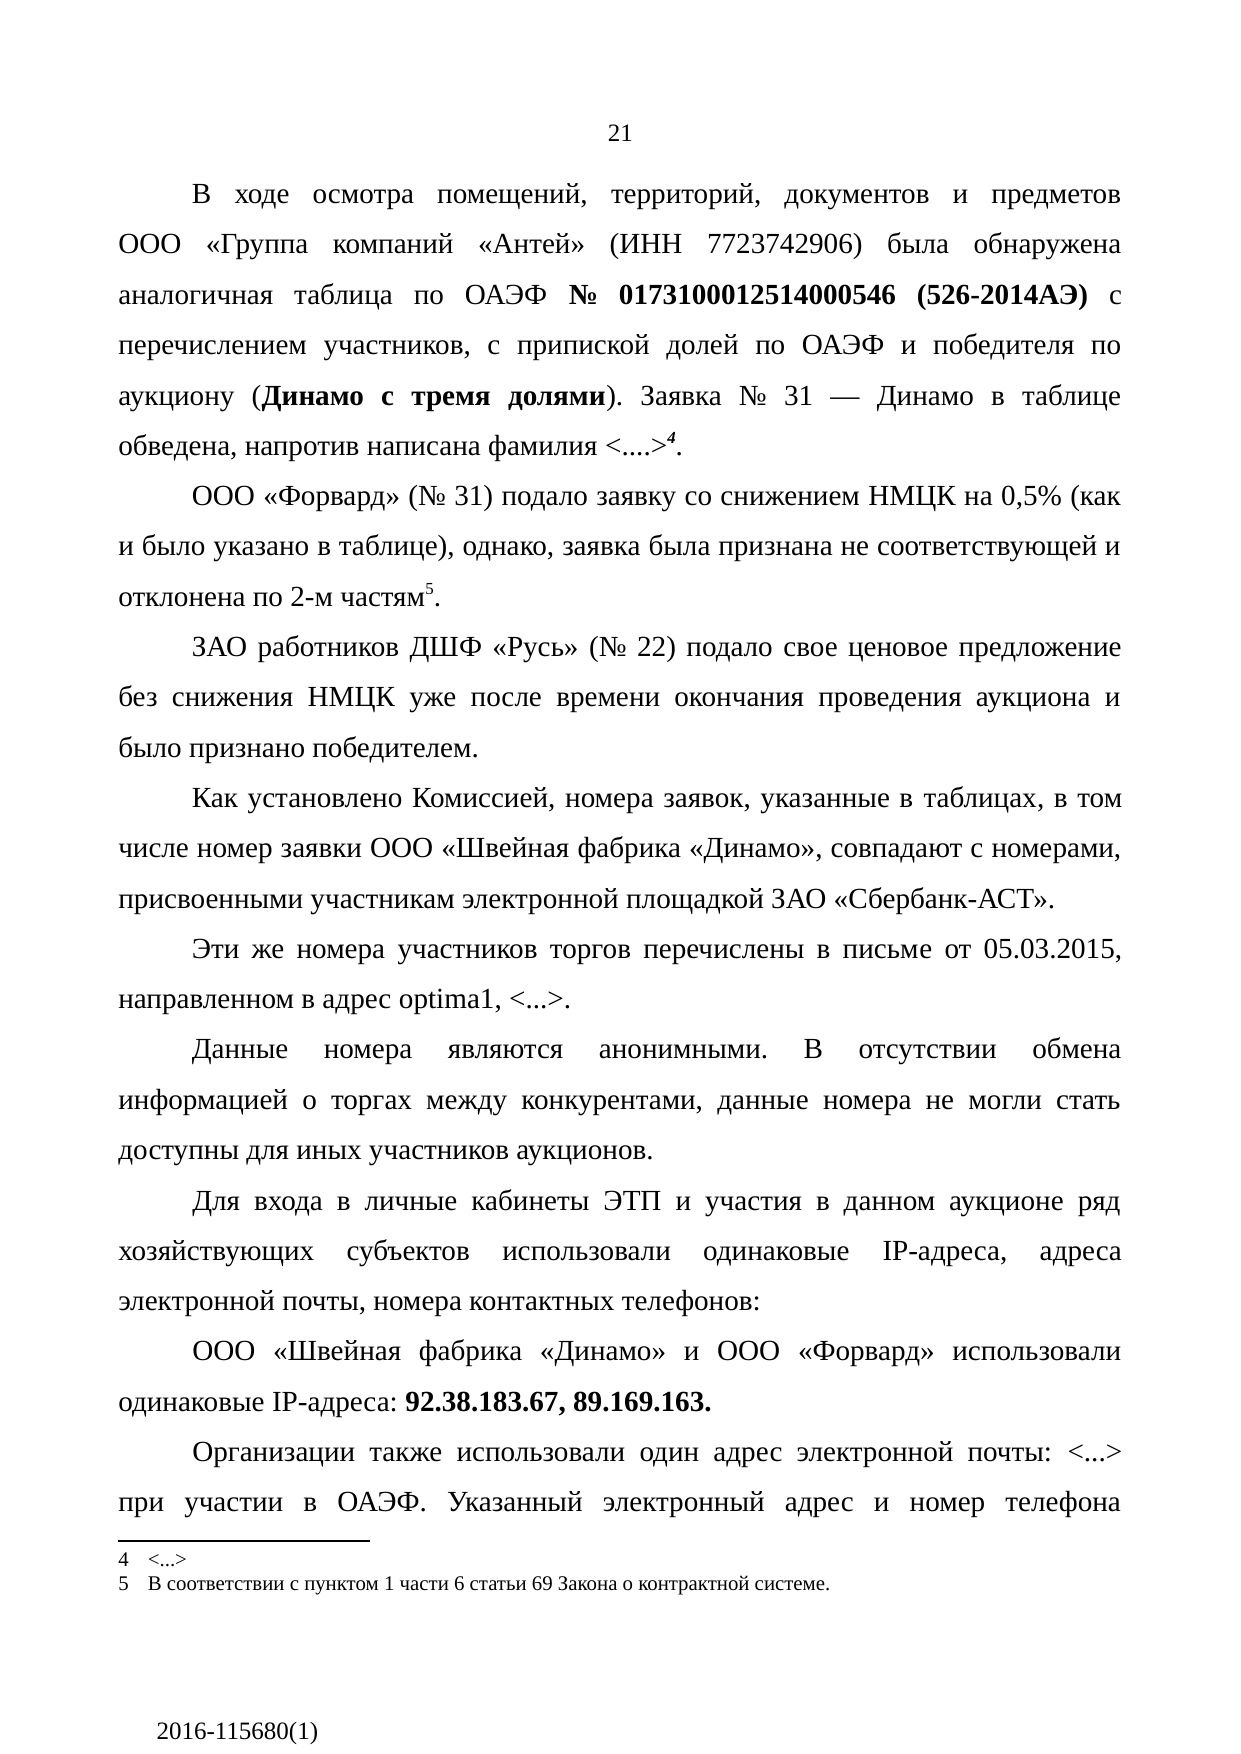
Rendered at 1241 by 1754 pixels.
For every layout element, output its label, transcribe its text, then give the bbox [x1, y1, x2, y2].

text Как установлено Комиссией, номера заявок, указанные в таблицах, в том числе номер заявки ООО «Швейная фабрика «Динамо», совпадают с номерами, присвоенными участникам электронной площадкой ЗАО «Сбербанк-АСТ». [118, 780, 1122, 914]
text <...> [118, 1547, 1122, 1571]
text ООО «Швейная фабрика «Динамо» и ООО «Форвард» использовали одинаковые IP-адреса: 92.38.183.67, 89.169.163. [118, 1333, 1122, 1417]
text Организации также использовали один адрес электронной почты: <...> при участии в ОАЭФ. Указанный электронный адрес и номер телефона [118, 1434, 1122, 1518]
text Для входа в личные кабинеты ЭТП и участия в данном аукционе ряд хозяйствующих субъектов использовали одинаковые IP-адреса, адреса электронной почты, номера контактных телефонов: [118, 1183, 1122, 1317]
text В соответствии с пунктом 1 части 6 статьи 69 Закона о контрактной системе. [118, 1571, 1122, 1595]
text Данные номера являются анонимными. В отсутствии обмена информацией о торгах между конкурентами, данные номера не могли стать доступны для иных участников аукционов. [118, 1032, 1122, 1166]
text ООО «Форвард» (№ 31) подало заявку со снижением НМЦК на 0,5% (как и было указано в таблице), однако, заявка была признана не соответствующей и отклонена по 2-м частям. [118, 478, 1122, 612]
text В ходе осмотра помещений, территорий, документов и предметов ООО «Группа компаний «Антей» (ИНН 7723742906) была обнаружена аналогичная таблица по ОАЭФ № 0173100012514000546 (526-2014АЭ) с перечислением участников, с припиской долей по ОАЭФ и победителя по аукциону (Динамо с тремя долями). Заявка № 31 — Динамо в таблице обведена, напротив написана фамилия <....>. [118, 176, 1122, 461]
text ЗАО работников ДШФ «Русь» (№ 22) подало свое ценовое предложение без снижения НМЦК уже после времени окончания проведения аукциона и было признано победителем. [118, 629, 1122, 763]
text Эти же номера участников торгов перечислены в письме от 05.03.2015, направленном в адрес optima1, <...>. [118, 931, 1122, 1015]
